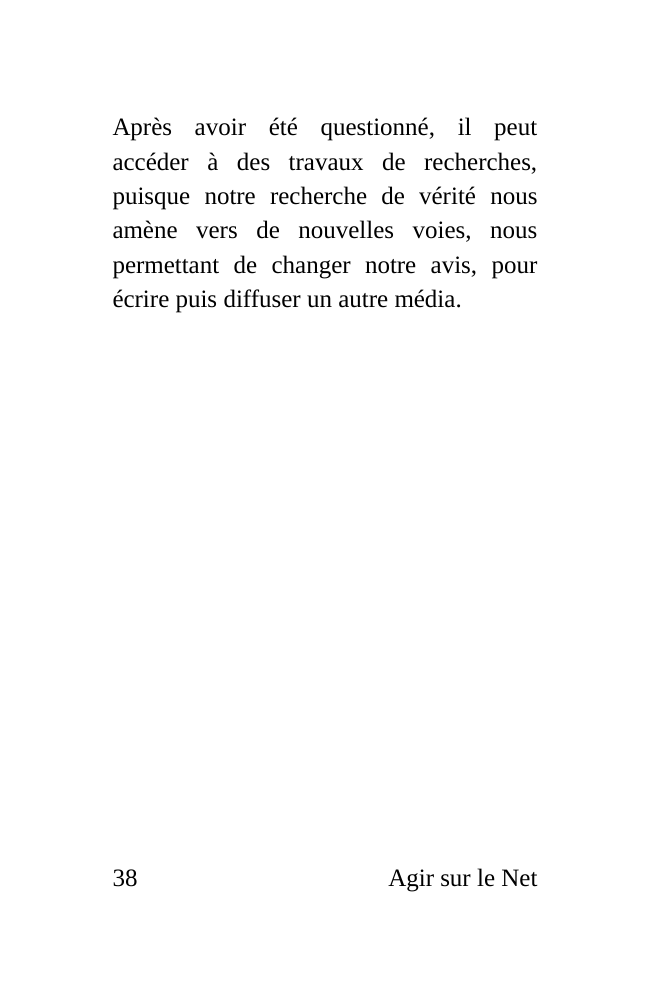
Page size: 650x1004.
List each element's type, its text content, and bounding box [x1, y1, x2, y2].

text Après avoir été questionné, il peut accéder à des travaux de recherches, puisque notre recherche de vérité nous amène vers de nouvelles voies, nous permettant de changer notre avis, pour écrire puis diffuser un autre média. [112, 112, 537, 313]
